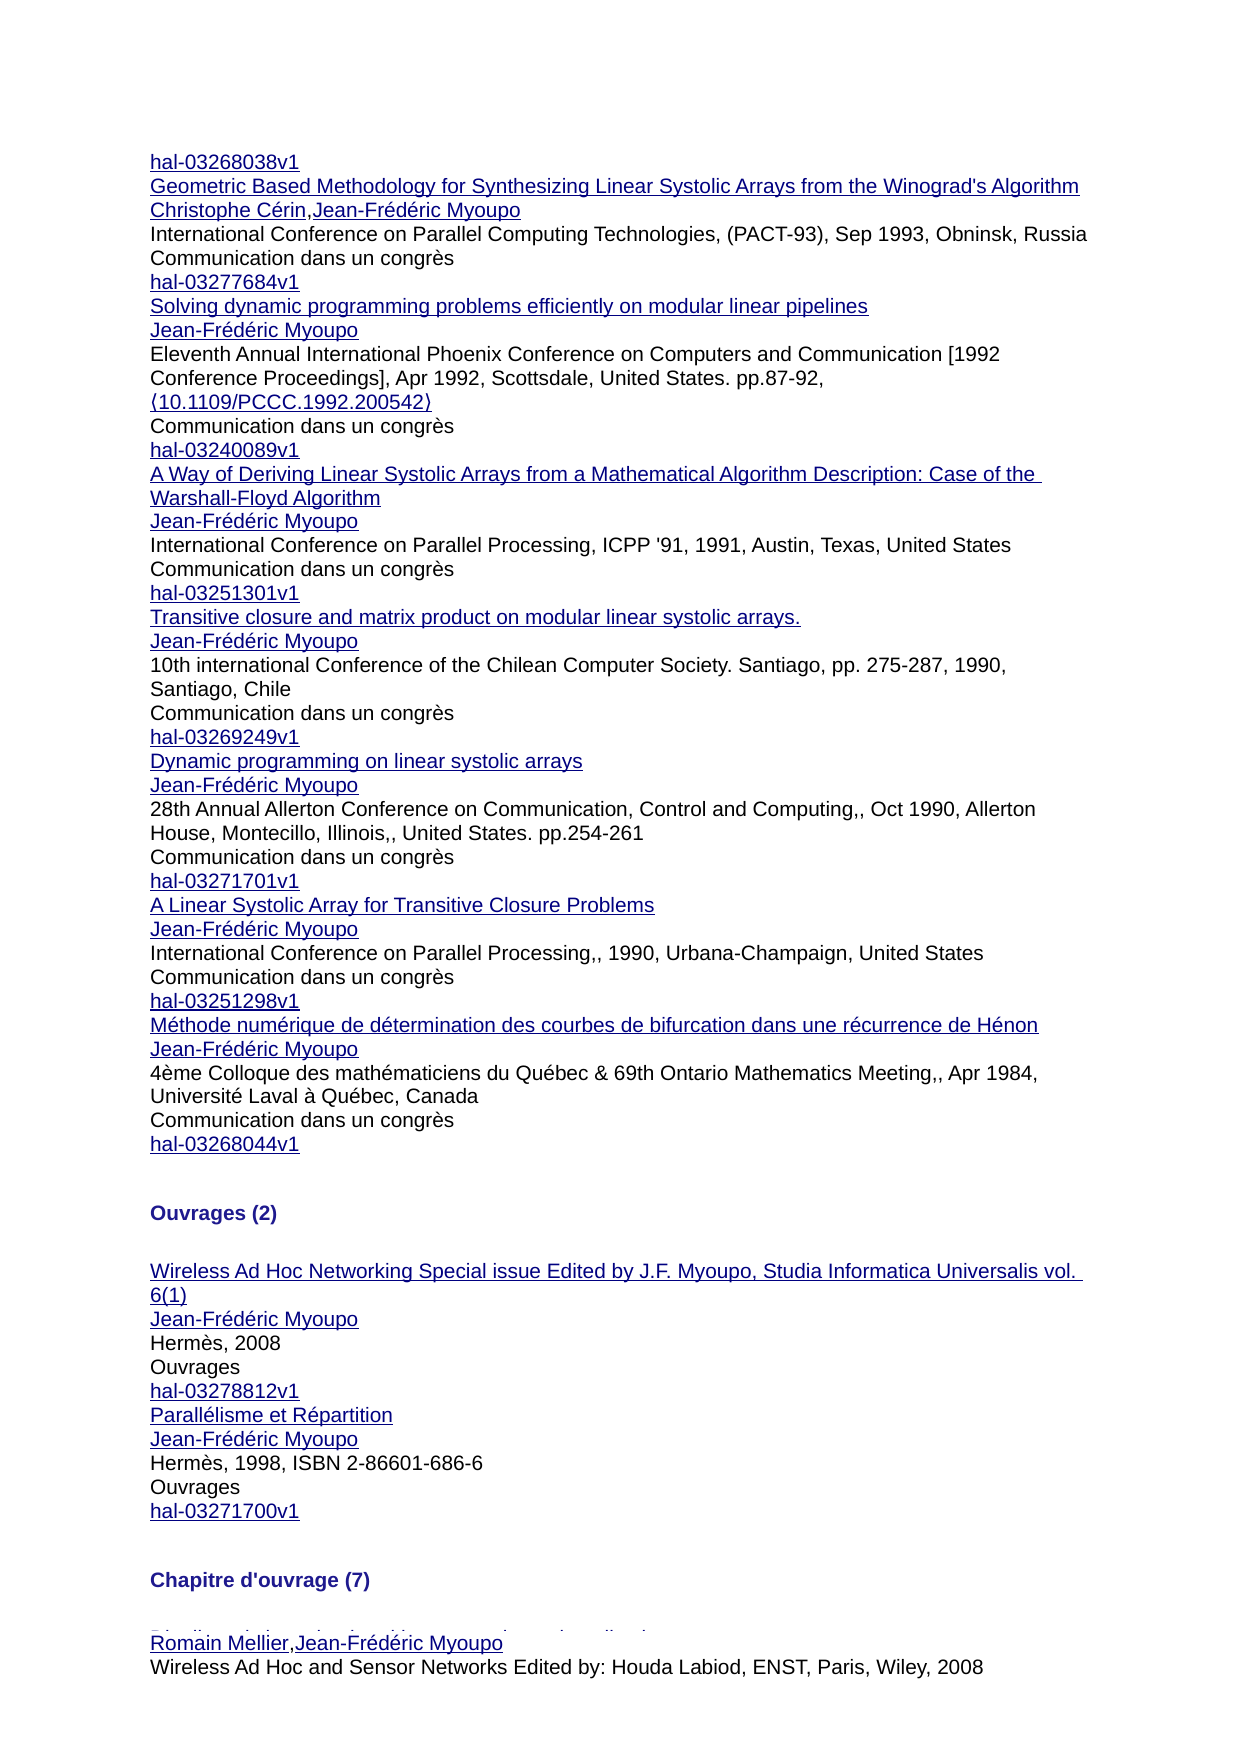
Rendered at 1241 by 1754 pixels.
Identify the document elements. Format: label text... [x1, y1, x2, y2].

subtitle Ouvrages (2) [150, 1201, 1090, 1225]
table_cell Méthode numérique de détermination des courbes de bifurcation dans une récurrence de Hénon Jean-Frédéric Myoupo 4ème Colloque des mathématiciens du Québec & 69th Ontario Mathematics Meeting,, Apr 1984, Université Laval à Québec, Canada Communication dans un congrès hal-03268044v1 [150, 1013, 1090, 1156]
table_cell Geometric Based Methodology for Synthesizing Linear Systolic Arrays from the Winograd's Algorithm Christophe Cérin,Jean-Frédéric Myoupo International Conference on Parallel Computing Technologies, (PACT-93), Sep 1993, Obninsk, Russia Communication dans un congrès hal-03277684v1 [150, 174, 1090, 294]
table_cell A Linear Systolic Array for Transitive Closure Problems Jean-Frédéric Myoupo International Conference on Parallel Processing,, 1990, Urbana-Champaign, United States Communication dans un congrès hal-03251298v1 [150, 893, 1090, 1012]
table_cell Solving dynamic programming problems efficiently on modular linear pipelines Jean-Frédéric Myoupo Eleventh Annual International Phoenix Conference on Computers and Communication [1992 Conference Proceedings], Apr 1992, Scottsdale, United States. pp.87-92, ⟨10.1109/PCCC.1992.200542⟩ Communication dans un congrès hal-03240089v1 [150, 294, 1090, 461]
table_header Wireless Ad Hoc Networking Special issue Edited by J.F. Myoupo, Studia Informatica Universalis vol. 6(1) Jean-Frédéric Myoupo Hermès, 2008 Ouvrages hal-03278812v1 [150, 1259, 1090, 1403]
table_cell Parallélisme et Répartition Jean-Frédéric Myoupo Hermès, 1998, ISBN 2-86601-686-6 Ouvrages hal-03271700v1 [150, 1403, 1090, 1523]
table_cell Transitive closure and matrix product on modular linear systolic arrays. Jean-Frédéric Myoupo 10th international Conference of the Chilean Computer Society. Santiago, pp. 275-287, 1990, Santiago, Chile Communication dans un congrès hal-03269249v1 [150, 605, 1090, 749]
table_header Distributed clustering in ad hoc networks and applications, Romain Mellier,Jean-Frédéric Myoupo Wireless Ad Hoc and Sensor Networks Edited by: Houda Labiod, ENST, Paris, Wiley, 2008 Chapitre d'ouvrage hal-03271699v1 [150, 1626, 1090, 1679]
table_cell A Way of Deriving Linear Systolic Arrays from a Mathematical Algorithm Description: Case of the Warshall-Floyd Algorithm Jean-Frédéric Myoupo International Conference on Parallel Processing, ICPP '91, 1991, Austin, Texas, United States Communication dans un congrès hal-03251301v1 [150, 461, 1090, 605]
table_cell hal-03268038v1 [150, 150, 1090, 174]
subtitle Chapitre d'ouvrage (7) [150, 1568, 1090, 1592]
table_cell Dynamic programming on linear systolic arrays Jean-Frédéric Myoupo 28th Annual Allerton Conference on Communication, Control and Computing,, Oct 1990, Allerton House, Montecillo, Illinois,, United States. pp.254-261 Communication dans un congrès hal-03271701v1 [150, 749, 1090, 893]
